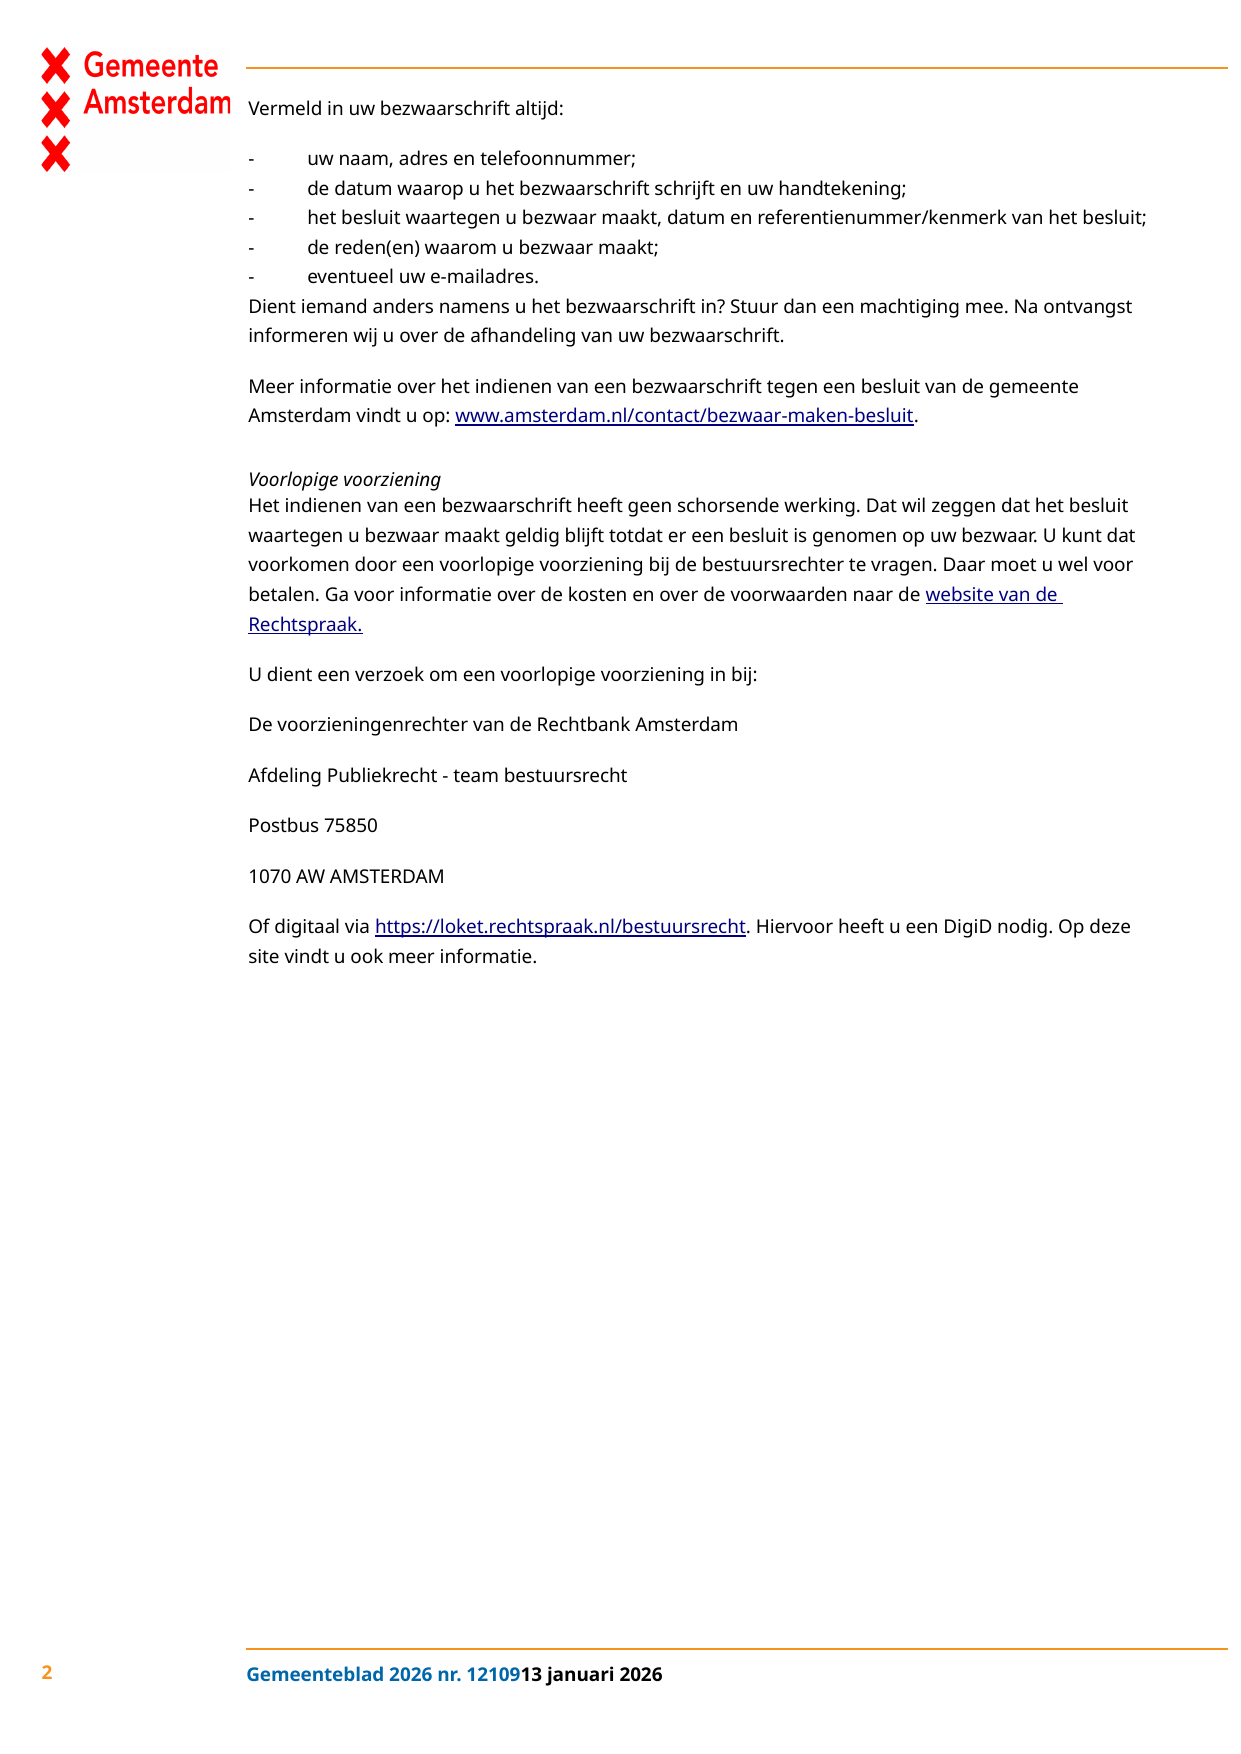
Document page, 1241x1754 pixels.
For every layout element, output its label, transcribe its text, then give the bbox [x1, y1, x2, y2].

list de reden(en) waarom u bezwaar maakt; [248, 234, 1152, 260]
list het besluit waartegen u bezwaar maakt, datum en referentienummer/kenmerk van het besluit; [248, 204, 1152, 230]
picture [41, 47, 231, 172]
list eventueel uw e-mailadres. [248, 263, 1152, 289]
text De voorzieningenrechter van de Rechtbank Amsterdam [248, 712, 1152, 737]
text U dient een verzoek om een voorlopige voorziening in bij: [248, 661, 1152, 687]
text Postbus 75850 [248, 812, 1152, 838]
text Vermeld in uw bezwaarschrift altijd: [248, 95, 1152, 121]
text Meer informatie over het indienen van een bezwaarschrift tegen een besluit van de gemeente Amsterdam vindt u op: www.amsterdam.nl/contact/bezwaar-maken-besluit. [248, 373, 1152, 428]
list uw naam, adres en telefoonnummer; [248, 145, 1152, 171]
text Dient iemand anders namens u het bezwaarschrift in? Stuur dan een machtiging mee. Na ontvangst informeren wij u over de afhandeling van uw bezwaarschrift. [248, 293, 1152, 348]
text Afdeling Publiekrecht - team bestuursrecht [248, 762, 1152, 788]
text 1070 AW AMSTERDAM [248, 863, 1152, 888]
text Het indienen van een bezwaarschrift heeft geen schorsende werking. Dat wil zeggen dat het besluit waartegen u bezwaar maakt geldig blijft totdat er een besluit is genomen op uw bezwaar. U kunt dat voorkomen door een voorlopige voorziening bij de bestuursrechter te vragen. Daar moet u wel voor betalen. Ga voor informatie over de kosten en over de voorwaarden naar de website van de Rechtspraak. [248, 492, 1152, 636]
text Voorlopige voorziening [248, 467, 1152, 492]
list de datum waarop u het bezwaarschrift schrijft en uw handtekening; [248, 175, 1152, 201]
text Of digitaal via https://loket.rechtspraak.nl/bestuursrecht. Hiervoor heeft u een DigiD nodig. Op deze site vindt u ook meer informatie. [248, 913, 1152, 968]
